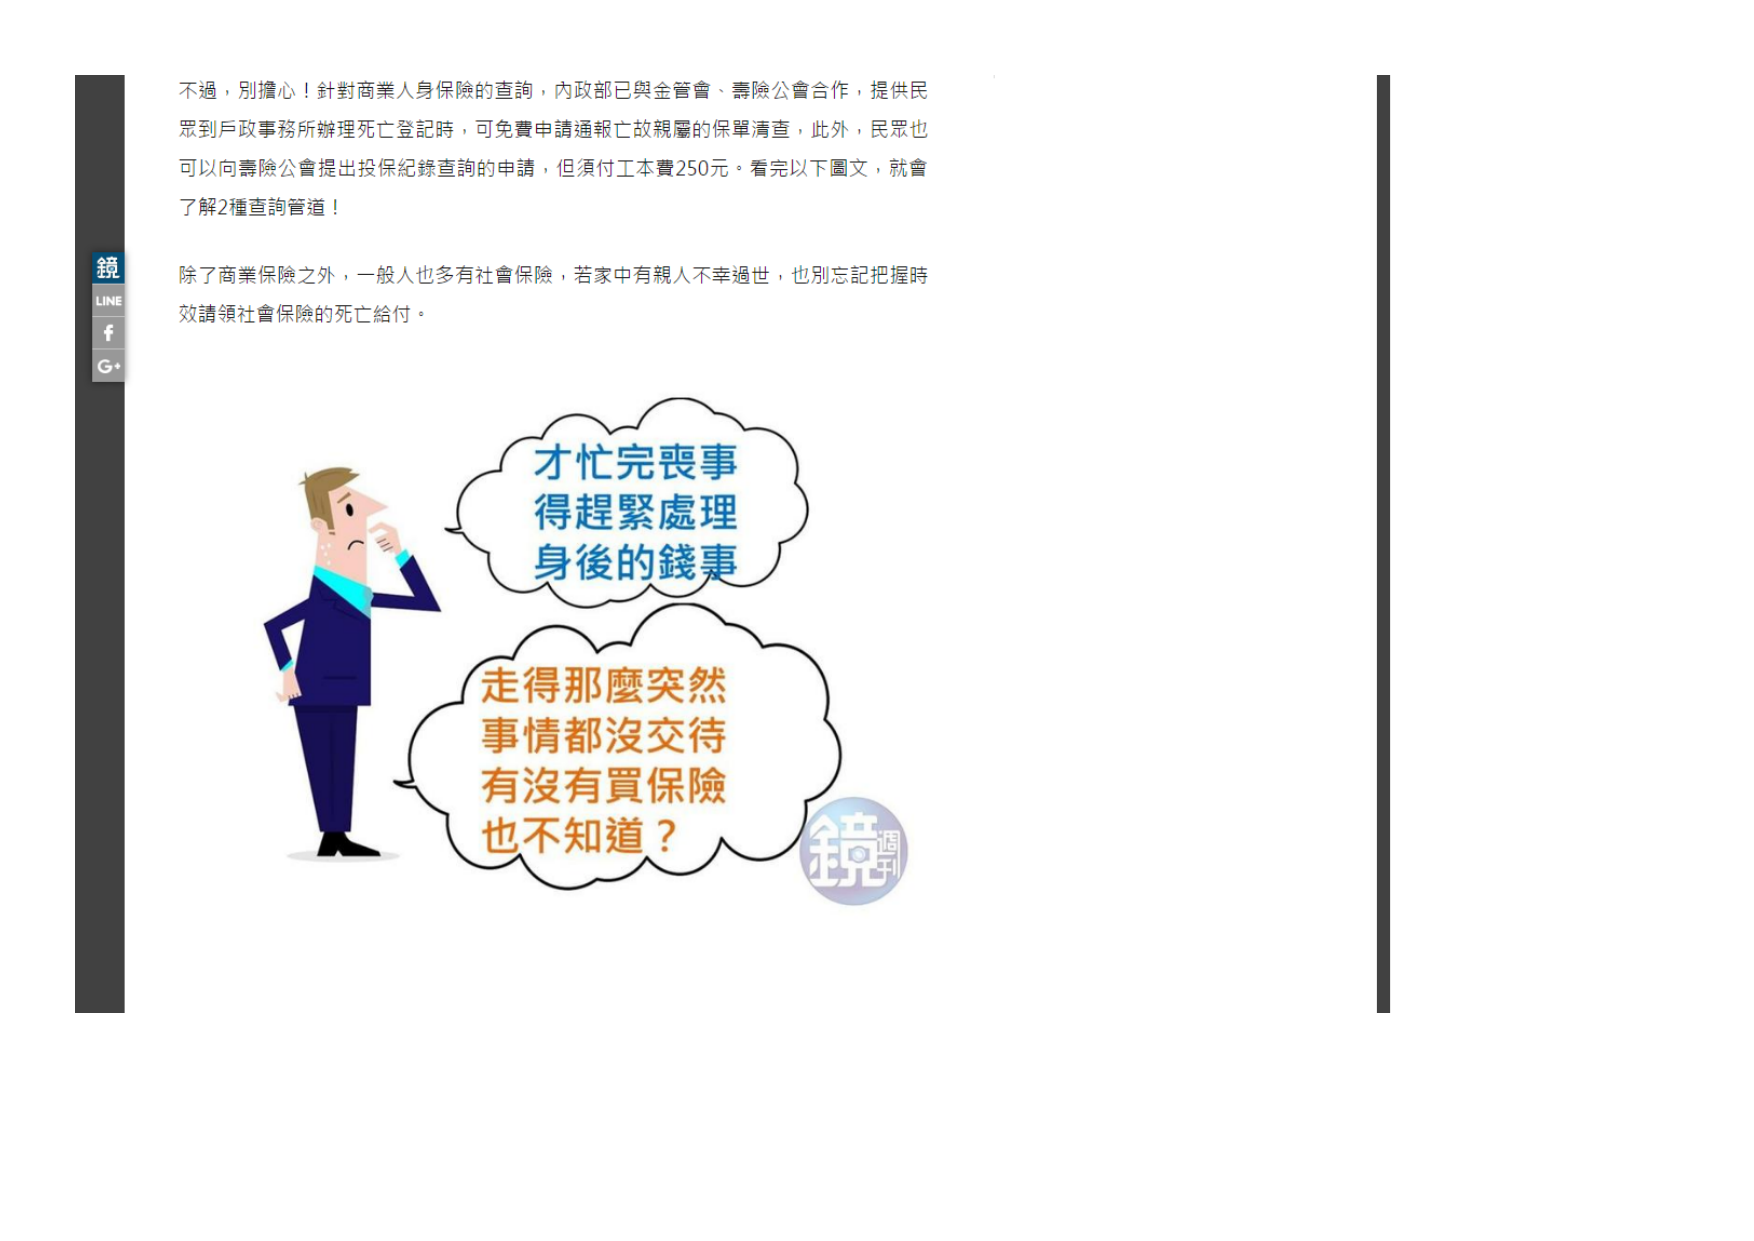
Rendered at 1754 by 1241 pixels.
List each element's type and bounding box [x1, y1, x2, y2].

picture [75, 75, 1391, 1013]
